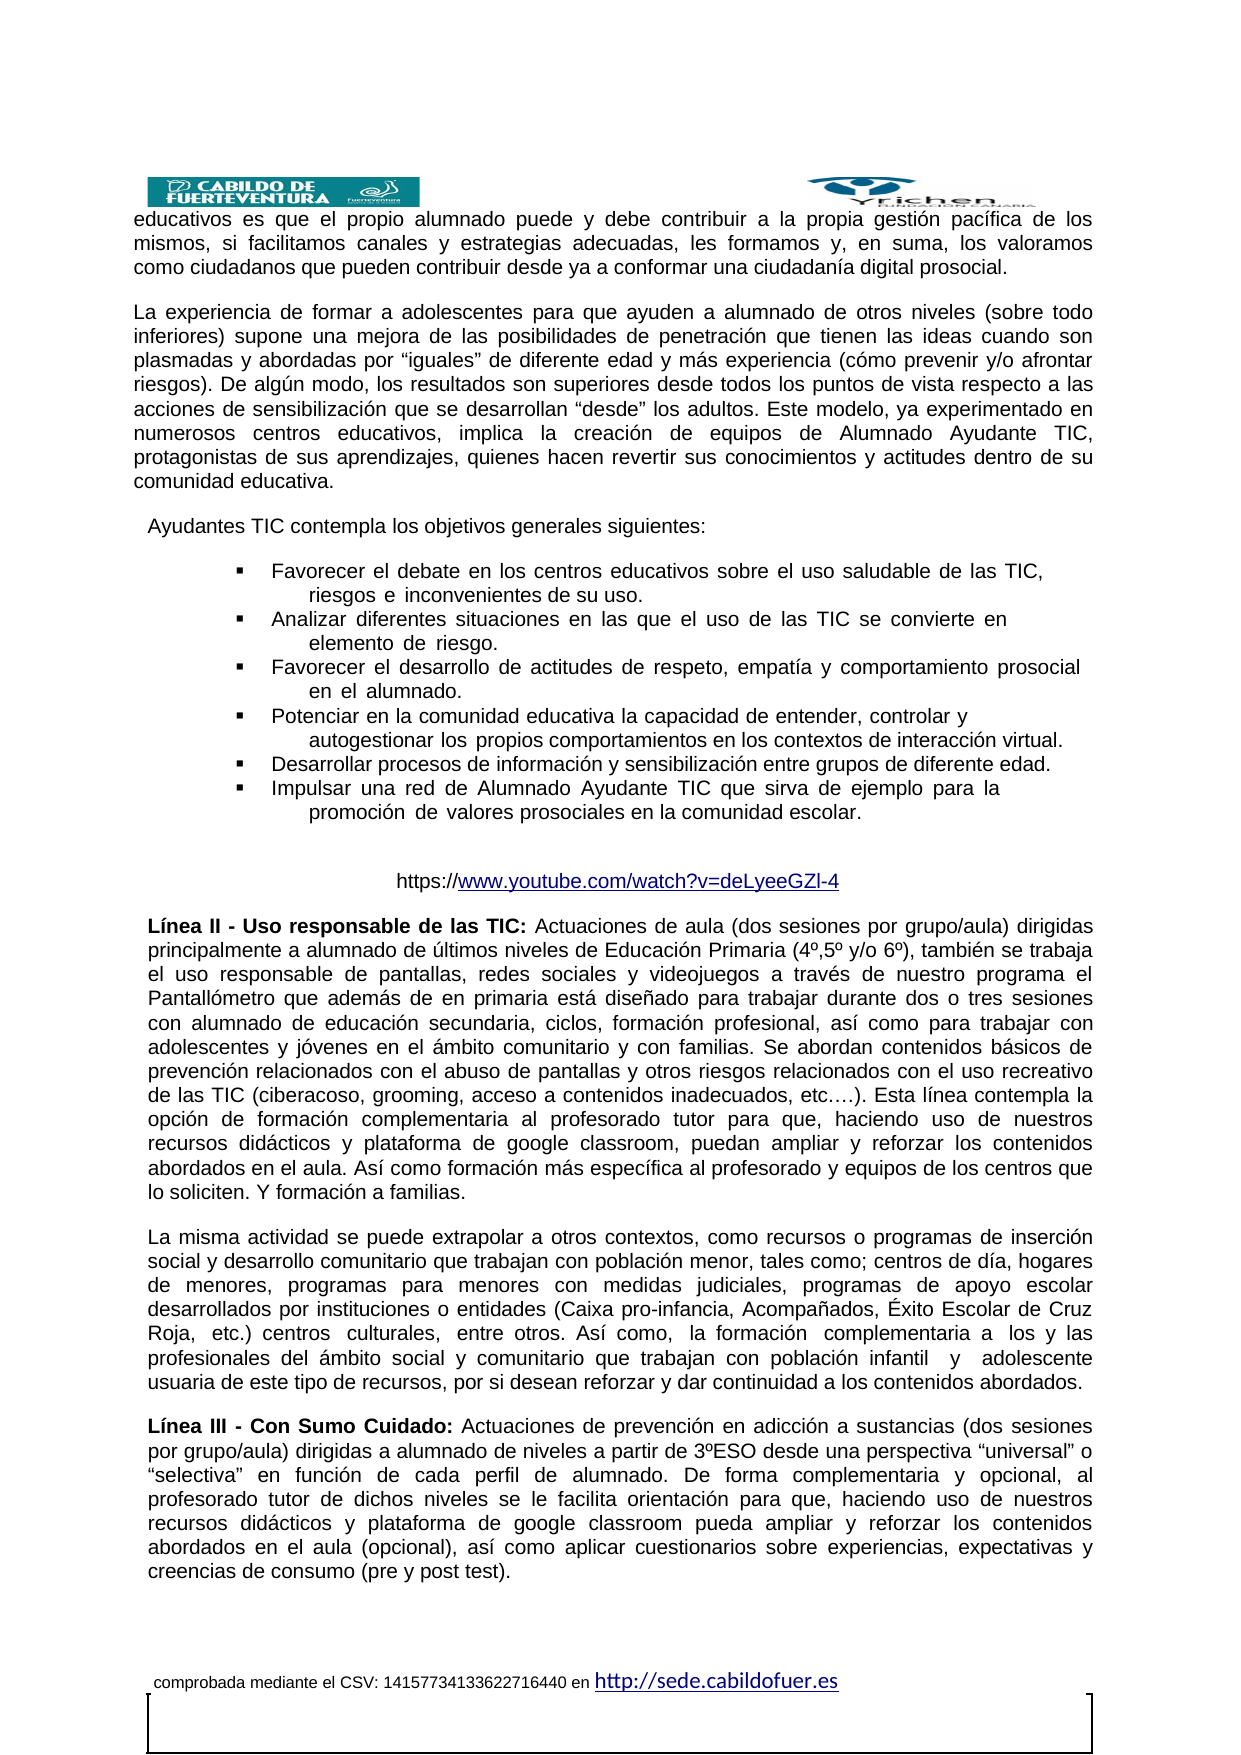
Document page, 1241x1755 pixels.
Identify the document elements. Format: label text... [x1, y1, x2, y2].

text La misma actividad se puede extrapolar a otros contextos, como recursos o programas de inserción social y desarrollo comunitario que trabajan con población menor, tales como; centros de día, hogares de menores, programas para menores con medidas judiciales, programas de apoyo escolar desarrollados por instituciones o entidades (Caixa pro-infancia, Acompañados, Éxito Escolar de Cruz Roja, etc.) centros culturales, entre otros. Así como, la formación complementaria a los y las profesionales del ámbito social y comunitario que trabajan con población infantil y adolescente usuaria de este tipo de recursos, por si desean reforzar y dar continuidad a los contenidos abordados. [147, 1224, 1093, 1393]
list Impulsar una red de Alumnado Ayudante TIC que sirva de ejemplo para la promoción de valores prosociales en la comunidad escolar. [235, 776, 1093, 824]
text Línea III - Con Sumo Cuidado: Actuaciones de prevención en adicción a sustancias (dos sesiones por grupo/aula) dirigidas a alumnado de niveles a partir de 3ºESO desde una perspectiva “universal” o “selectiva” en función de cada perfil de alumnado. De forma complementaria y opcional, al profesorado tutor de dichos niveles se le facilita orientación para que, haciendo uso de nuestros recursos didácticos y plataforma de google classroom pueda ampliar y reforzar los contenidos abordados en el aula (opcional), así como aplicar cuestionarios sobre experiencias, expectativas y creencias de consumo (pre y post test). [147, 1414, 1093, 1583]
text https://www.youtube.com/watch?v=deLyeeGZl-4 [396, 869, 1107, 893]
list Analizar diferentes situaciones en las que el uso de las TIC se convierte en elemento de riesgo. [235, 607, 1093, 655]
text Línea II - Uso responsable de las TIC: Actuaciones de aula (dos sesiones por grupo/aula) dirigidas principalmente a alumnado de últimos niveles de Educación Primaria (4º,5º y/o 6º), también se trabaja el uso responsable de pantallas, redes sociales y videojuegos a través de nuestro programa el Pantallómetro que además de en primaria está diseñado para trabajar durante dos o tres sesiones con alumnado de educación secundaria, ciclos, formación profesional, así como para trabajar con adolescentes y jóvenes en el ámbito comunitario y con familias. Se abordan contenidos básicos de prevención relacionados con el abuso de pantallas y otros riesgos relacionados con el uso recreativo de las TIC (ciberacoso, grooming, acceso a contenidos inadecuados, etc.…). Esta línea contempla la opción de formación complementaria al profesorado tutor para que, haciendo uso de nuestros recursos didácticos y plataforma de google classroom, puedan ampliar y reforzar los contenidos abordados en el aula. Así como formación más específica al profesorado y equipos de los centros que lo soliciten. Y formación a familias. [147, 914, 1093, 1203]
list Potenciar en la comunidad educativa la capacidad de entender, controlar y autogestionar los propios comportamientos en los contextos de interacción virtual. [235, 703, 1093, 752]
list Desarrollar procesos de información y sensibilización entre grupos de diferente edad. [235, 752, 1107, 776]
picture [807, 177, 1036, 207]
text Ayudantes TIC contempla los objetivos generales siguientes: [147, 514, 1107, 538]
text La experiencia de formar a adolescentes para que ayuden a alumnado de otros niveles (sobre todo inferiores) supone una mejora de las posibilidades de penetración que tienen las ideas cuando son plasmadas y abordadas por “iguales” de diferente edad y más experiencia (cómo prevenir y/o afrontar riesgos). De algún modo, los resultados son superiores desde todos los puntos de vista respecto a las acciones de sensibilización que se desarrollan “desde” los adultos. Este modelo, ya experimentado en numerosos centros educativos, implica la creación de equipos de Alumnado Ayudante TIC, protagonistas de sus aprendizajes, quienes hacen revertir sus conocimientos y actitudes dentro de su comunidad educativa. [133, 300, 1093, 493]
text educativos es que el propio alumnado puede y debe contribuir a la propia gestión pacífica de los mismos, si facilitamos canales y estrategias adecuadas, les formamos y, en suma, los valoramos como ciudadanos que pueden contribuir desde ya a conformar una ciudadanía digital prosocial. [133, 207, 1093, 279]
list Favorecer el debate en los centros educativos sobre el uso saludable de las TIC, riesgos e inconvenientes de su uso. [235, 559, 1093, 607]
list Favorecer el desarrollo de actitudes de respeto, empatía y comportamiento prosocial en el alumnado. [235, 655, 1093, 703]
picture [147, 177, 420, 207]
